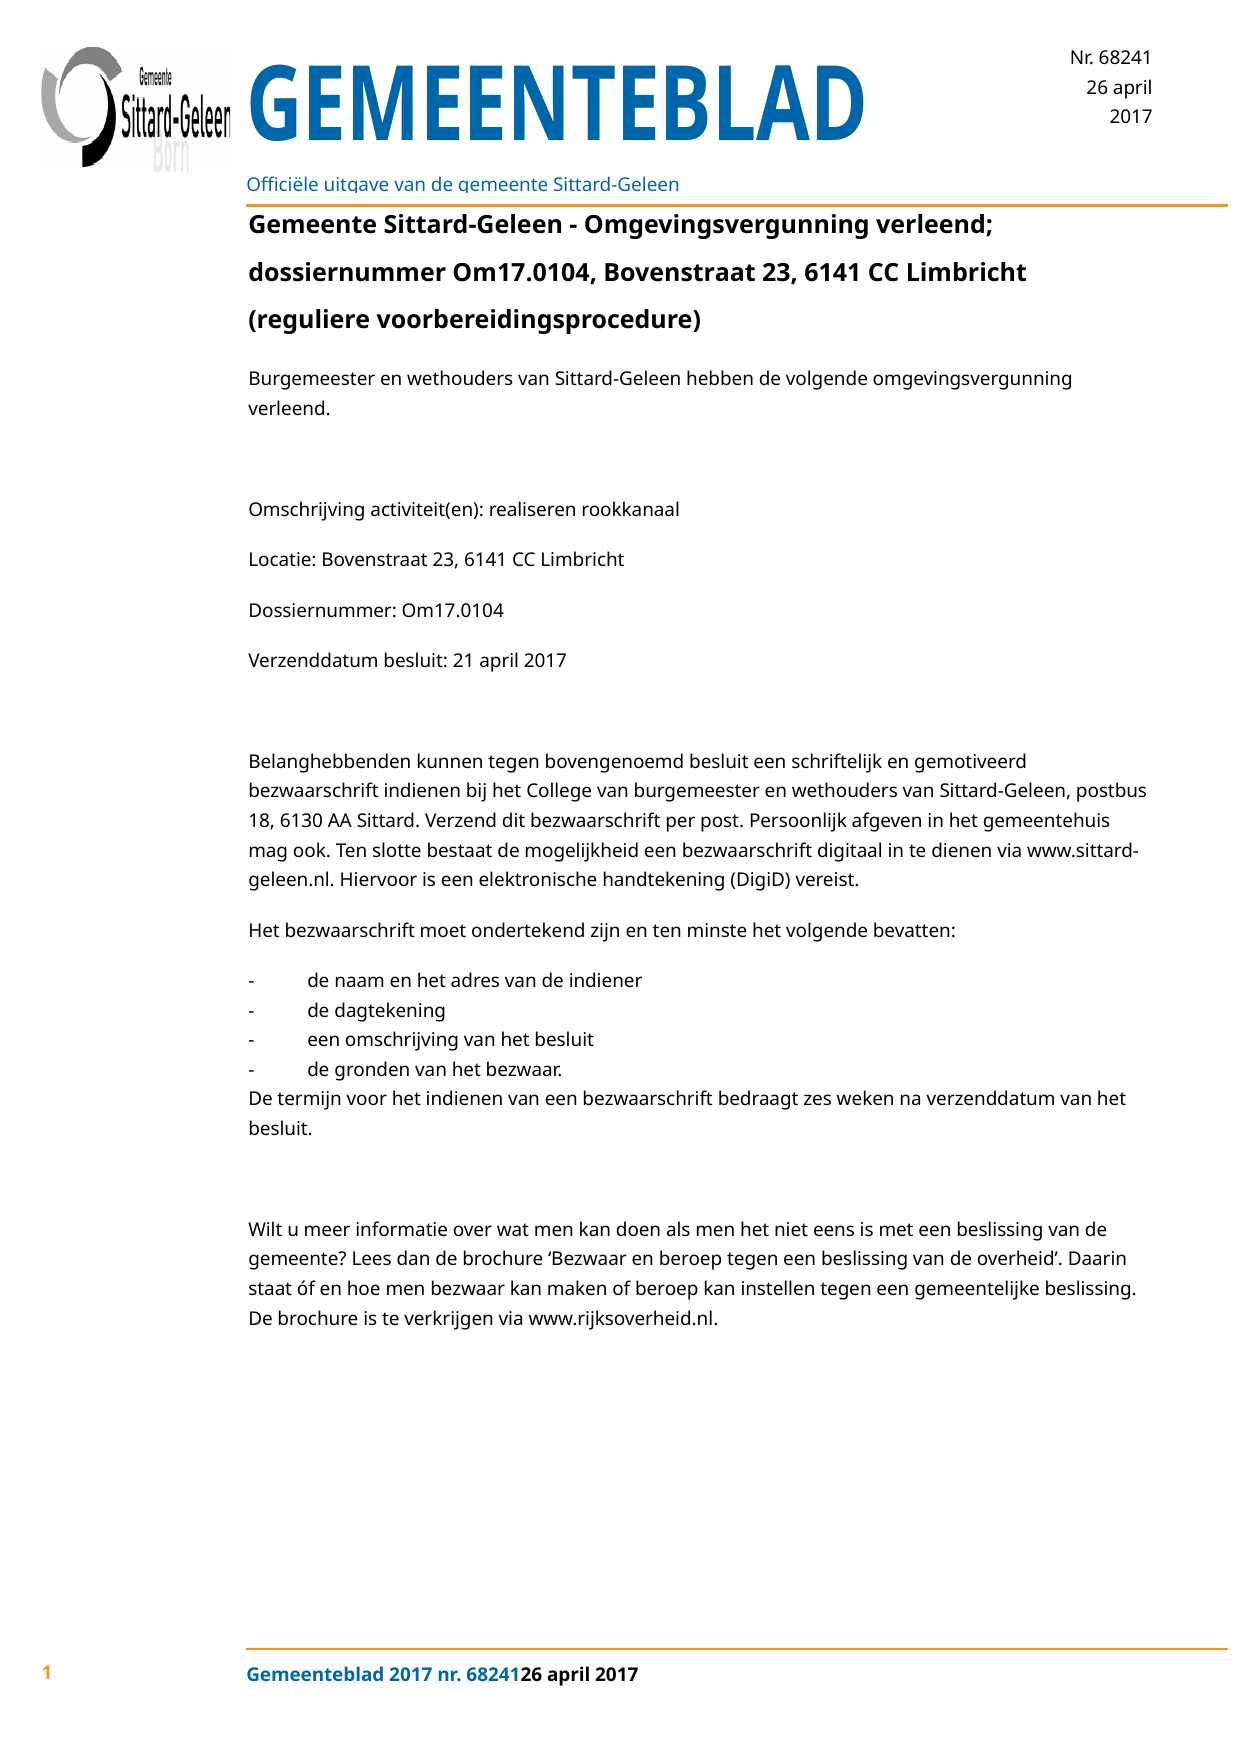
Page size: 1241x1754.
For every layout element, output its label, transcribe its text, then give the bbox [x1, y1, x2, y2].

text Dossiernummer: Om17.0104 [248, 597, 1152, 622]
picture [41, 47, 231, 172]
text Belanghebbenden kunnen tegen bovengenoemd besluit een schriftelijk en gemotiveerd bezwaarschrift indienen bij het College van burgemeester en wethouders van Sittard-Geleen, postbus 18, 6130 AA Sittard. Verzend dit bezwaarschrift per post. Persoonlijk afgeven in het gemeentehuis mag ook. Ten slotte bestaat de mogelijkheid een bezwaarschrift digitaal in te dienen via www.sittard-geleen.nl. Hiervoor is een elektronische handtekening (DigiD) vereist. [248, 748, 1152, 892]
text Wilt u meer informatie over wat men kan doen als men het niet eens is met een beslissing van de gemeente? Lees dan de brochure ‘Bezwaar en beroep tegen een beslissing van de overheid’. Daarin staat óf en hoe men bezwaar kan maken of beroep kan instellen tegen een gemeentelijke beslissing. De brochure is te verkrijgen via www.rijksoverheid.nl. [248, 1216, 1152, 1330]
list een omschrijving van het besluit [248, 1026, 1152, 1052]
text Verzenddatum besluit: 21 april 2017 [248, 647, 1152, 673]
text Omschrijving activiteit(en): realiseren rookkanaal [248, 496, 1152, 522]
list de gronden van het bezwaar. [248, 1056, 1152, 1082]
text De termijn voor het indienen van een bezwaarschrift bedraagt zes weken na verzenddatum van het besluit. [248, 1086, 1152, 1141]
text Gemeente Sittard-Geleen - Omgevingsvergunning verleend; dossiernummer Om17.0104, Bovenstraat 23, 6141 CC Limbricht (reguliere voorbereidingsprocedure) [248, 207, 1152, 336]
text Het bezwaarschrift moet ondertekend zijn en ten minste het volgende bevatten: [248, 917, 1152, 942]
list de naam en het adres van de indiener [248, 967, 1152, 993]
list de dagtekening [248, 997, 1152, 1022]
text Locatie: Bovenstraat 23, 6141 CC Limbricht [248, 546, 1152, 572]
text Burgemeester en wethouders van Sittard-Geleen hebben de volgende omgevingsvergunning verleend. [248, 366, 1152, 421]
